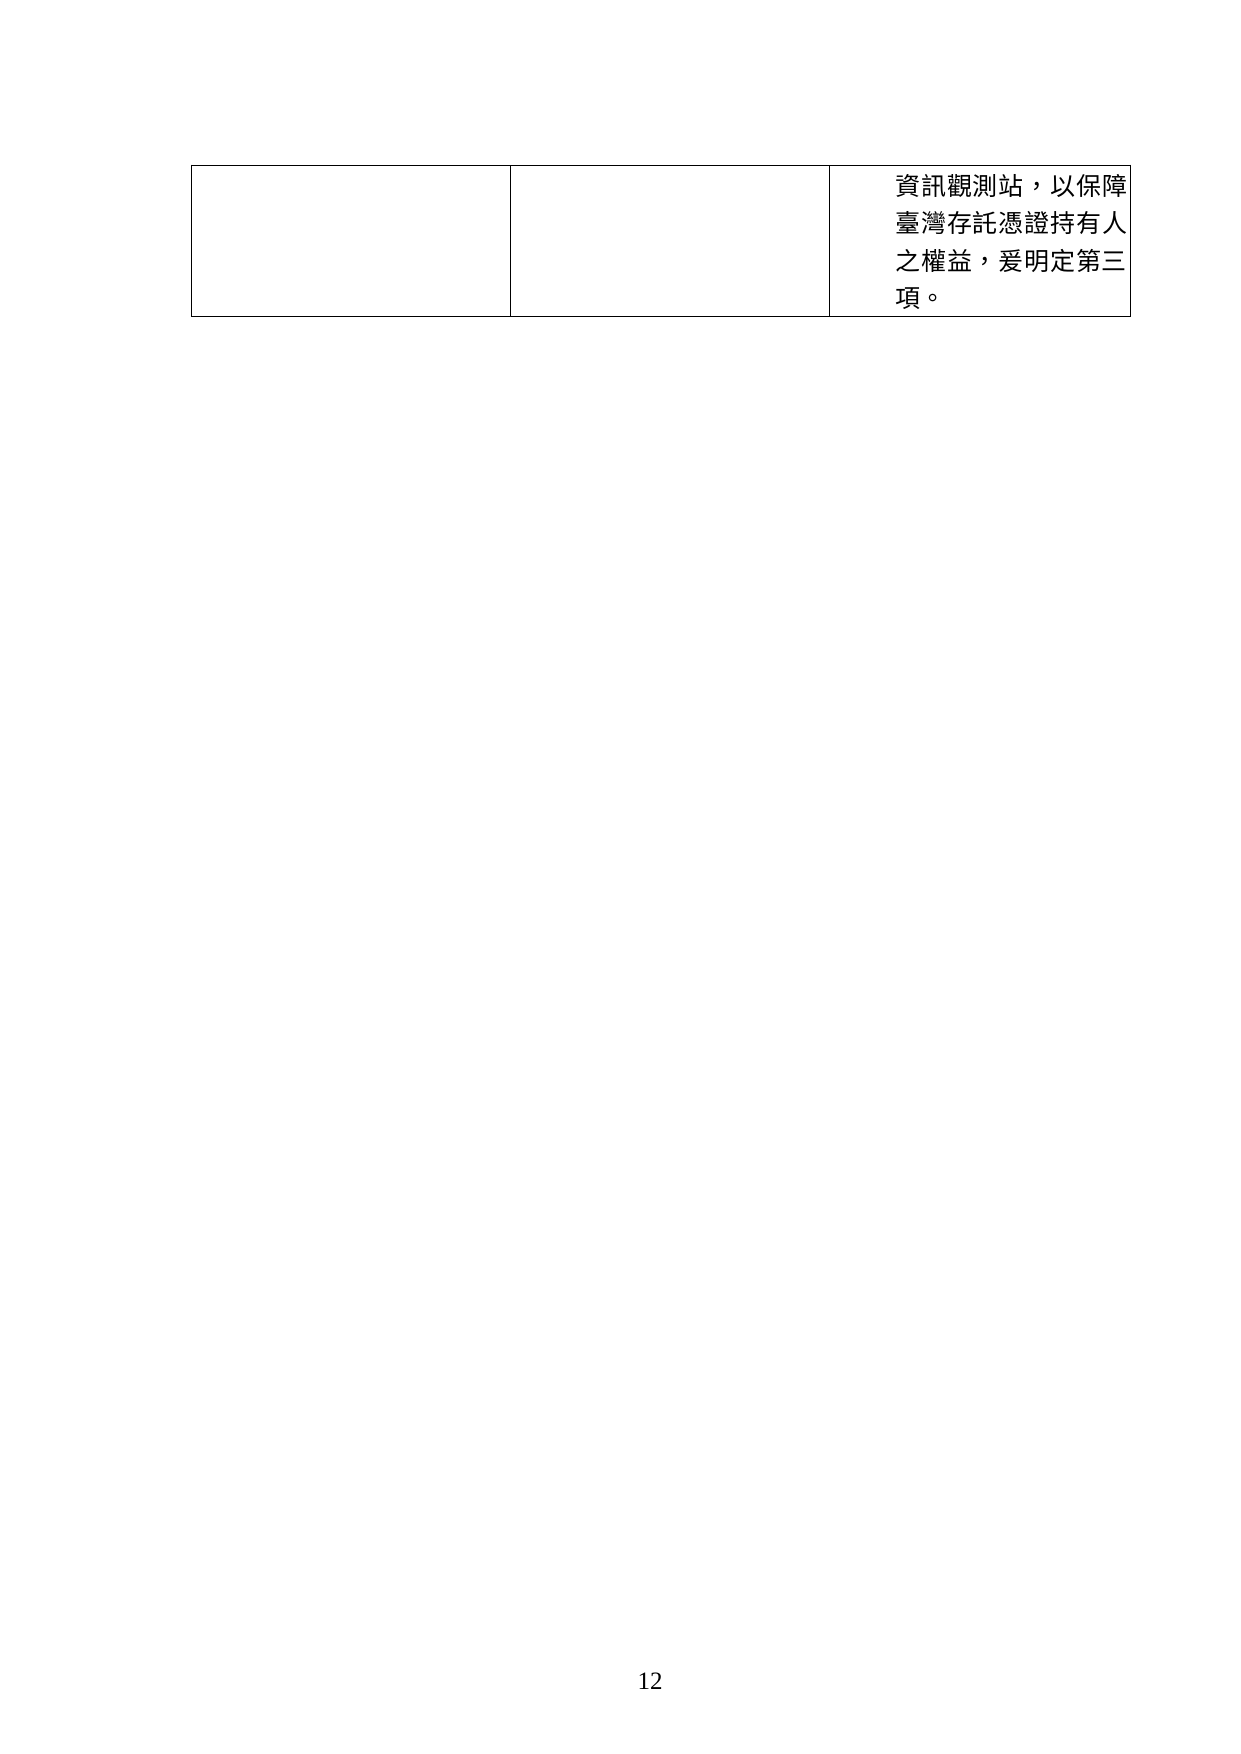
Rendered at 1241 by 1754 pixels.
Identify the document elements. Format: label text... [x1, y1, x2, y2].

table_cell [511, 166, 829, 316]
table_cell 資訊觀測站，以保障臺灣存託憑證持有人之權益，爰明定第三項。 [830, 166, 1130, 316]
table_cell [192, 166, 510, 316]
